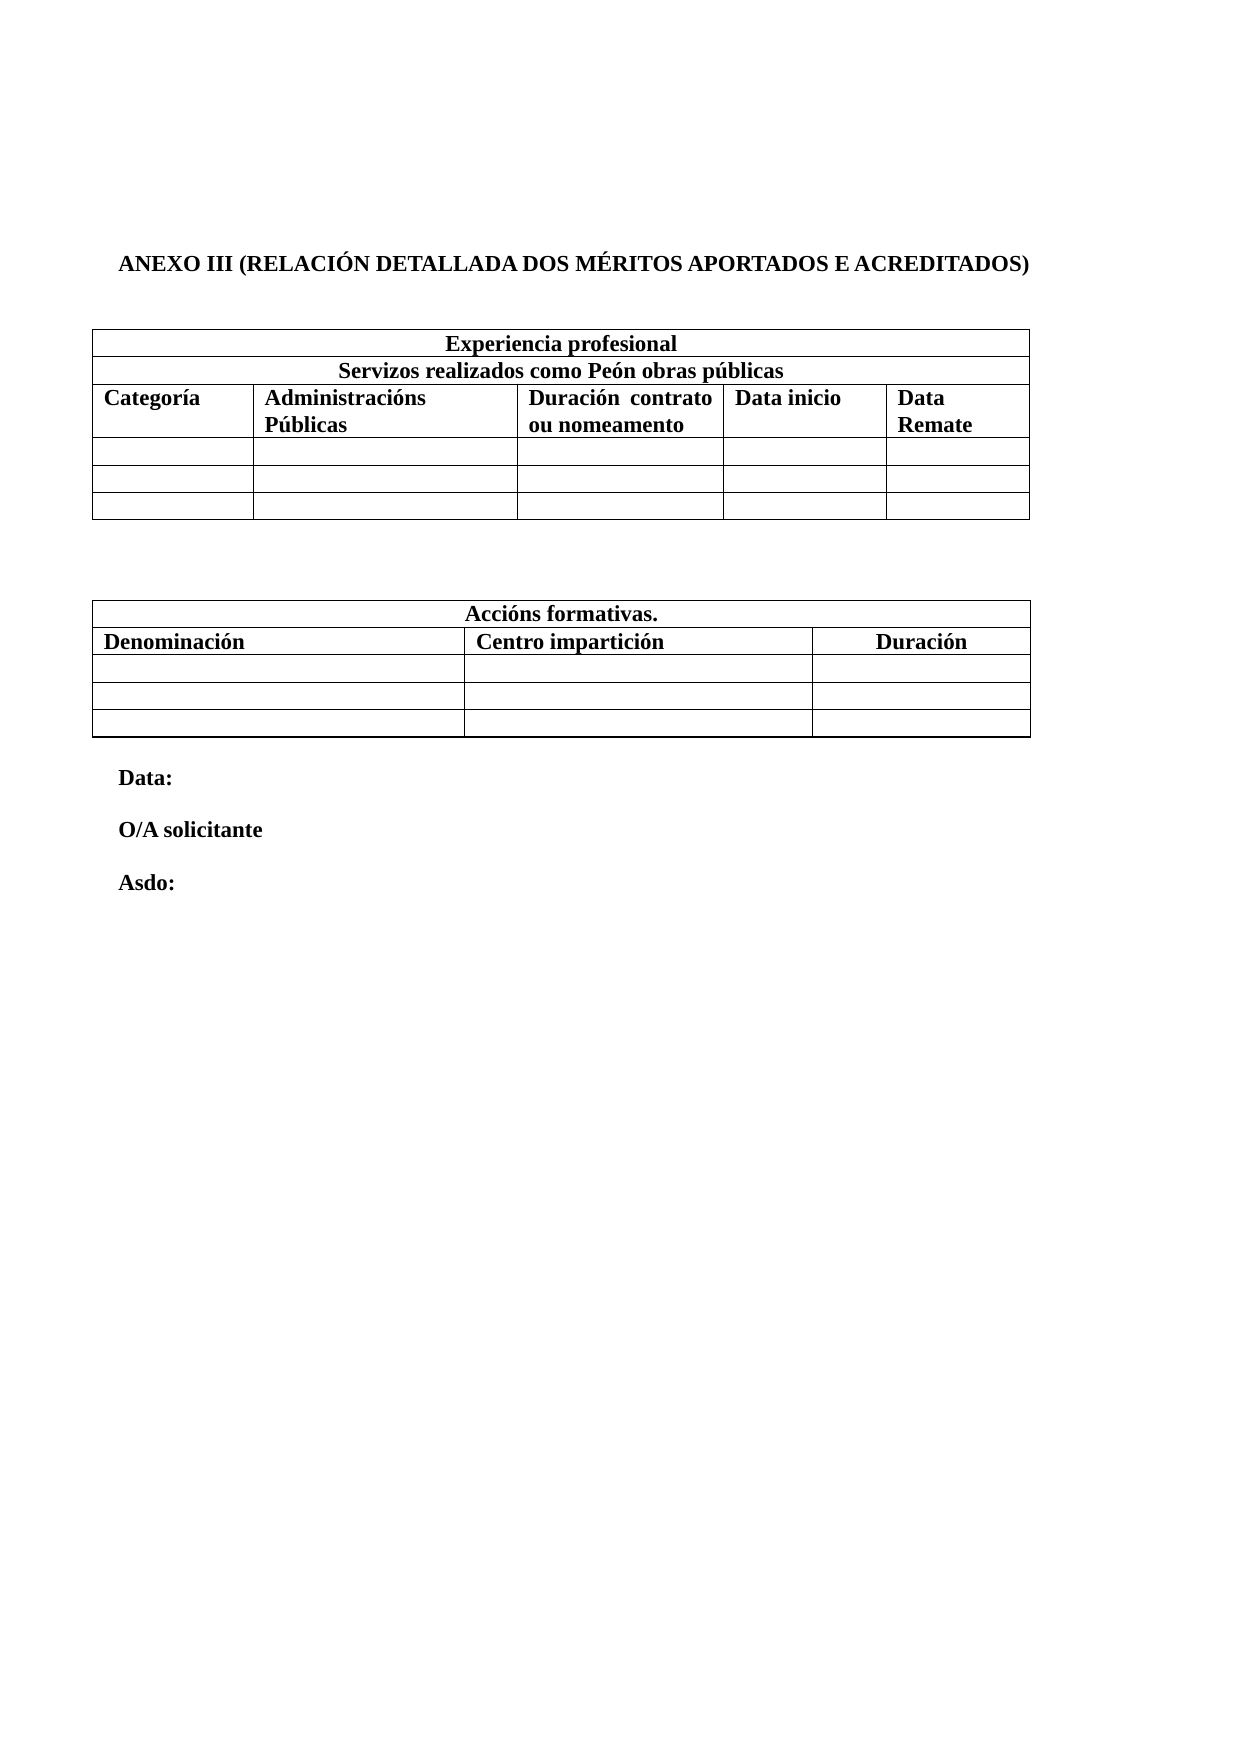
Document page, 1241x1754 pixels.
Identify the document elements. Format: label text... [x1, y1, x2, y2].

table_cell [93, 493, 253, 519]
table_cell [724, 466, 886, 492]
table_cell [813, 655, 1030, 682]
table_cell [465, 655, 812, 682]
table_cell [93, 438, 253, 464]
table_cell [465, 710, 812, 736]
table_cell [465, 683, 812, 709]
table_cell Servizos realizados como Peón obras públicas [93, 357, 1029, 383]
table_cell Data Remate [887, 385, 1029, 437]
table_header Accións formativas. [93, 601, 1030, 627]
table_cell [518, 438, 723, 464]
table_header Experiencia profesional [93, 330, 1029, 356]
table_cell [518, 493, 723, 519]
table_cell Data inicio [724, 385, 886, 437]
table_cell Centro impartición [465, 628, 812, 654]
table_cell Duración [813, 628, 1030, 654]
table_cell [93, 710, 464, 736]
table_cell [254, 466, 517, 492]
table_cell Duración contrato ou nomeamento [518, 385, 723, 437]
table_cell [254, 493, 517, 519]
table_cell [93, 466, 253, 492]
table_cell [518, 466, 723, 492]
table_cell Categoría [93, 385, 253, 437]
table_cell [254, 438, 517, 464]
table_cell [887, 493, 1029, 519]
text Asdo: [118, 869, 1122, 896]
table_cell Administracións Públicas [254, 385, 517, 437]
table_cell [813, 710, 1030, 736]
text ANEXO III (RELACIÓN DETALLADA DOS MÉRITOS APORTADOS E ACREDITADOS) [118, 249, 1122, 276]
text Data: [118, 764, 1122, 790]
text O/A solicitante [118, 817, 1122, 843]
table_cell Denominación [93, 628, 464, 654]
table_cell [93, 683, 464, 709]
table_cell [724, 438, 886, 464]
table_cell [93, 655, 464, 682]
table_cell [813, 683, 1030, 709]
table_cell [724, 493, 886, 519]
table_cell [887, 466, 1029, 492]
table_cell [887, 438, 1029, 464]
